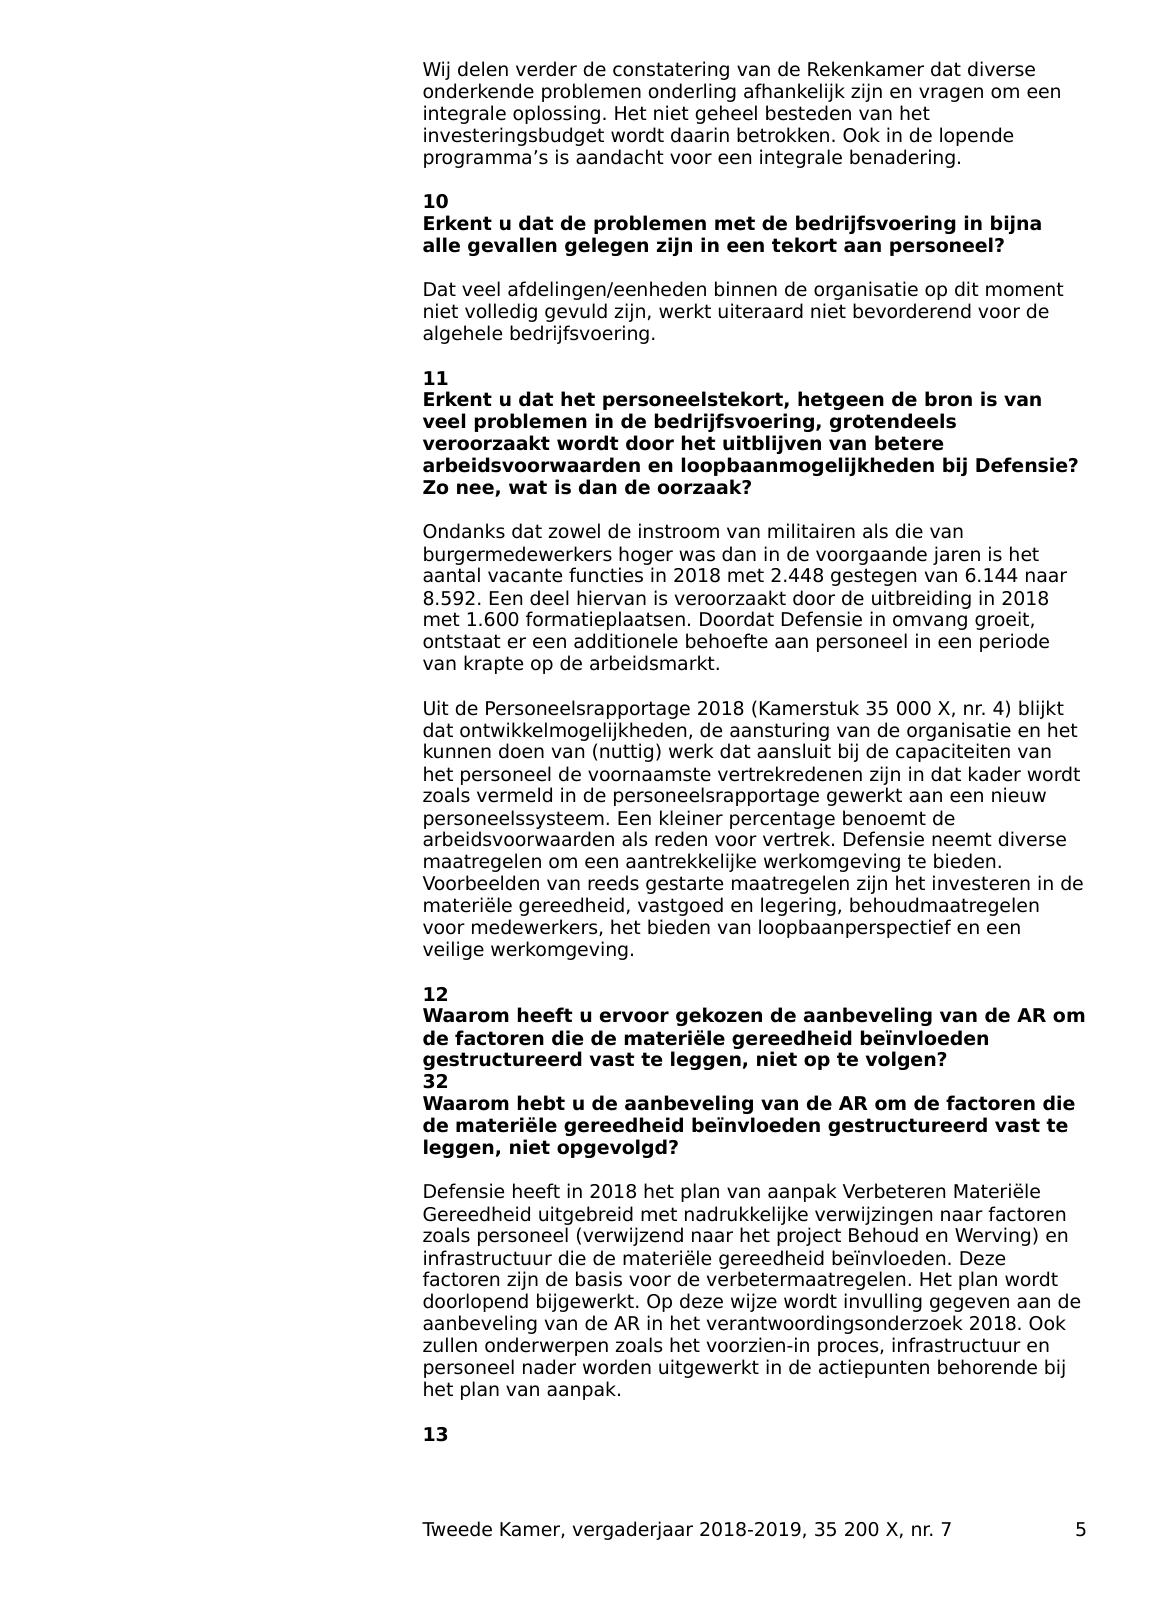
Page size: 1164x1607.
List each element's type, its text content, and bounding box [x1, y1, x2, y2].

text 13 [422, 1423, 1087, 1445]
text 32 [422, 1071, 1087, 1093]
text Defensie heeft in 2018 het plan van aanpak Verbeteren Materiële Gereedheid uitgebreid met nadrukkelijke verwijzingen naar factoren zoals personeel (verwijzend naar het project Behoud en Werving) en infrastructuur die de materiële gereedheid beïnvloeden. Deze factoren zijn de basis voor de verbetermaatregelen. Het plan wordt doorlopend bijgewerkt. Op deze wijze wordt invulling gegeven aan de aanbeveling van de AR in het verantwoordingsonderzoek 2018. Ook zullen onderwerpen zoals het voorzien-in proces, infrastructuur en personeel nader worden uitgewerkt in de actiepunten behorende bij het plan van aanpak. [422, 1181, 1087, 1401]
text 11 [422, 367, 1087, 389]
text Uit de Personeelsrapportage 2018 (Kamerstuk 35 000 X, nr. 4) blijkt dat ontwikkelmogelijkheden, de aansturing van de organisatie en het kunnen doen van (nuttig) werk dat aansluit bij de capaciteiten van het personeel de voornaamste vertrekredenen zijn in dat kader wordt zoals vermeld in de personeelsrapportage gewerkt aan een nieuw personeelssysteem. Een kleiner percentage benoemt de arbeidsvoorwaarden als reden voor vertrek. Defensie neemt diverse maatregelen om een aantrekkelijke werkomgeving te bieden. Voorbeelden van reeds gestarte maatregelen zijn het investeren in de materiële gereedheid, vastgoed en legering, behoudmaatregelen voor medewerkers, het bieden van loopbaanperspectief en een veilige werkomgeving. [422, 697, 1087, 961]
text Waarom hebt u de aanbeveling van de AR om de factoren die de materiële gereedheid beïnvloeden gestructureerd vast te leggen, niet opgevolgd? [422, 1093, 1087, 1159]
text Erkent u dat de problemen met de bedrijfsvoering in bijna alle gevallen gelegen zijn in een tekort aan personeel? [422, 213, 1087, 257]
text Ondanks dat zowel de instroom van militairen als die van burgermedewerkers hoger was dan in de voorgaande jaren is het aantal vacante functies in 2018 met 2.448 gestegen van 6.144 naar 8.592. Een deel hiervan is veroorzaakt door de uitbreiding in 2018 met 1.600 formatieplaatsen. Doordat Defensie in omvang groeit, ontstaat er een additionele behoefte aan personeel in een periode van krapte op de arbeidsmarkt. [422, 521, 1087, 675]
text Erkent u dat het personeelstekort, hetgeen de bron is van veel problemen in de bedrijfsvoering, grotendeels veroorzaakt wordt door het uitblijven van betere arbeidsvoorwaarden en loopbaanmogelijkheden bij Defensie? Zo nee, wat is dan de oorzaak? [422, 389, 1087, 499]
text Wij delen verder de constatering van de Rekenkamer dat diverse onderkende problemen onderling afhankelijk zijn en vragen om een integrale oplossing. Het niet geheel besteden van het investeringsbudget wordt daarin betrokken. Ook in de lopende programma’s is aandacht voor een integrale benadering. [422, 59, 1087, 169]
text 10 [422, 191, 1087, 213]
text Dat veel afdelingen/eenheden binnen de organisatie op dit moment niet volledig gevuld zijn, werkt uiteraard niet bevorderend voor de algehele bedrijfsvoering. [422, 279, 1087, 345]
text 12 [422, 983, 1087, 1005]
text Waarom heeft u ervoor gekozen de aanbeveling van de AR om de factoren die de materiële gereedheid beïnvloeden gestructureerd vast te leggen, niet op te volgen? [422, 1005, 1087, 1071]
